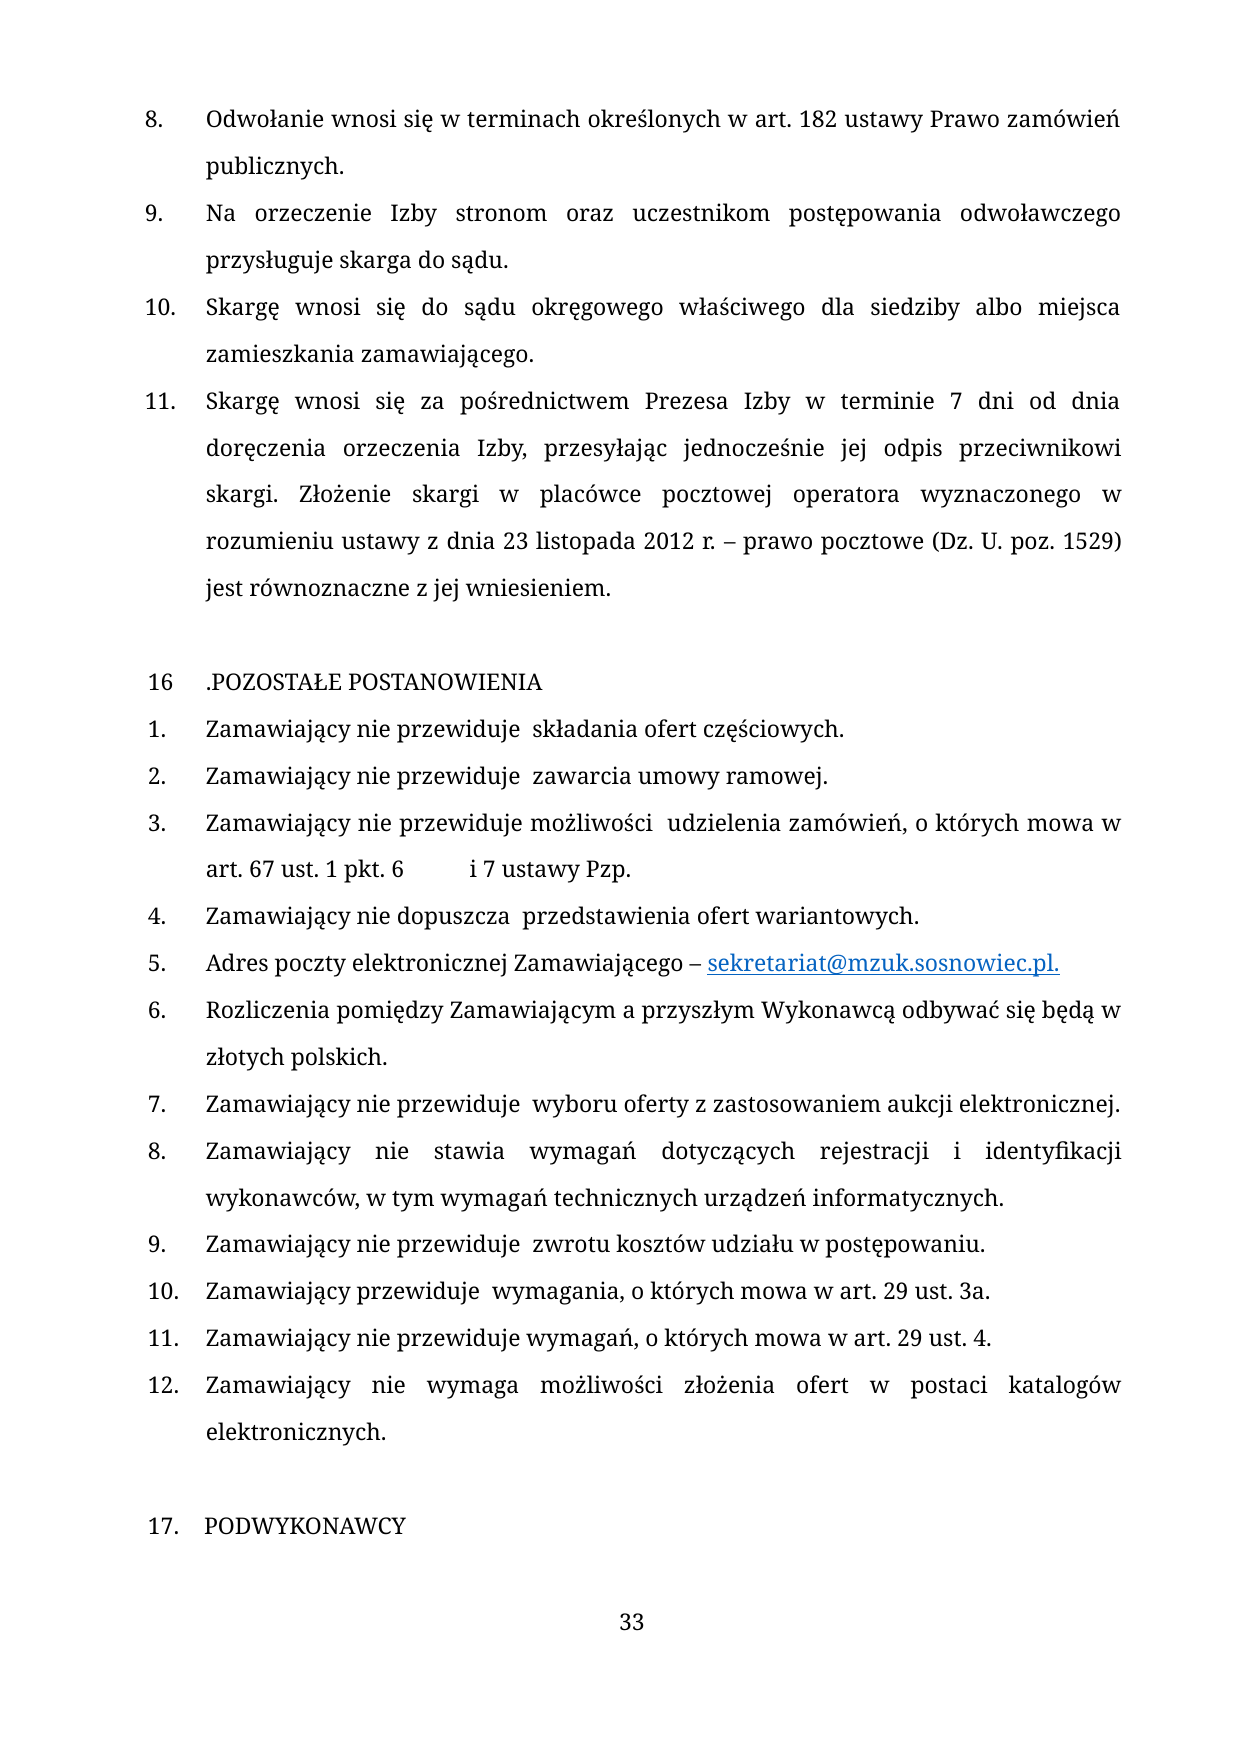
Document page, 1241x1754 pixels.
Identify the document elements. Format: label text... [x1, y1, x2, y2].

list 4. Zamawiający nie dopuszcza przedstawienia ofert wariantowych. [148, 900, 1122, 932]
text 9. Na orzeczenie Izby stronom oraz uczestnikom postępowania odwoławczego przysługuje skarga do sądu. [144, 197, 1122, 275]
text 8. Odwołanie wnosi się w terminach określonych w art. 182 ustawy Prawo zamówień publicznych. [144, 103, 1122, 182]
text 8. Zamawiający nie stawia wymagań dotyczących rejestracji i identyfikacji wykonawców, w tym wymagań technicznych urządzeń informatycznych. [148, 1135, 1122, 1213]
text 3. Zamawiający nie przewiduje możliwości udzielenia zamówień, o których mowa w art. 67 ust. 1 pkt. 6 i 7 ustawy Pzp. [148, 807, 1122, 885]
text 12. Zamawiający nie wymaga możliwości złożenia ofert w postaci katalogów elektronicznych. [148, 1369, 1122, 1447]
text 2. Zamawiający nie przewiduje zawarcia umowy ramowej. [148, 760, 1122, 791]
subtitle 16 .POZOSTAŁE POSTANOWIENIA [148, 666, 1122, 697]
text 17. PODWYKONAWCY [148, 1510, 1122, 1541]
text 10. Zamawiający przewiduje wymagania, o których mowa w art. 29 ust. 3a. [148, 1275, 1122, 1307]
text 7. Zamawiający nie przewiduje wyboru oferty z zastosowaniem aukcji elektronicznej. [148, 1088, 1122, 1119]
text 5. Adres poczty elektronicznej Zamawiającego – sekretariat@mzuk.sosnowiec.pl. [148, 947, 1122, 978]
list 11. Zamawiający nie przewiduje wymagań, o których mowa w art. 29 ust. 4. [148, 1322, 1122, 1353]
text 1. Zamawiający nie przewiduje składania ofert częściowych. [148, 713, 1122, 744]
text 9. Zamawiający nie przewiduje zwrotu kosztów udziału w postępowaniu. [148, 1228, 1122, 1260]
text 11. Skargę wnosi się za pośrednictwem Prezesa Izby w terminie 7 dni od dnia doręczenia orzeczenia Izby, przesyłając jednocześnie jej odpis przeciwnikowi skargi. Złożenie skargi w placówce pocztowej operatora wyznaczonego w rozumieniu ustawy z dnia 23 listopada 2012 r. – prawo pocztowe (Dz. U. poz. 1529) jest równoznaczne z jej wniesieniem. [144, 385, 1122, 603]
text 10. Skargę wnosi się do sądu okręgowego właściwego dla siedziby albo miejsca zamieszkania zamawiającego. [144, 291, 1122, 369]
text 6. Rozliczenia pomiędzy Zamawiającym a przyszłym Wykonawcą odbywać się będą w złotych polskich. [148, 994, 1122, 1072]
